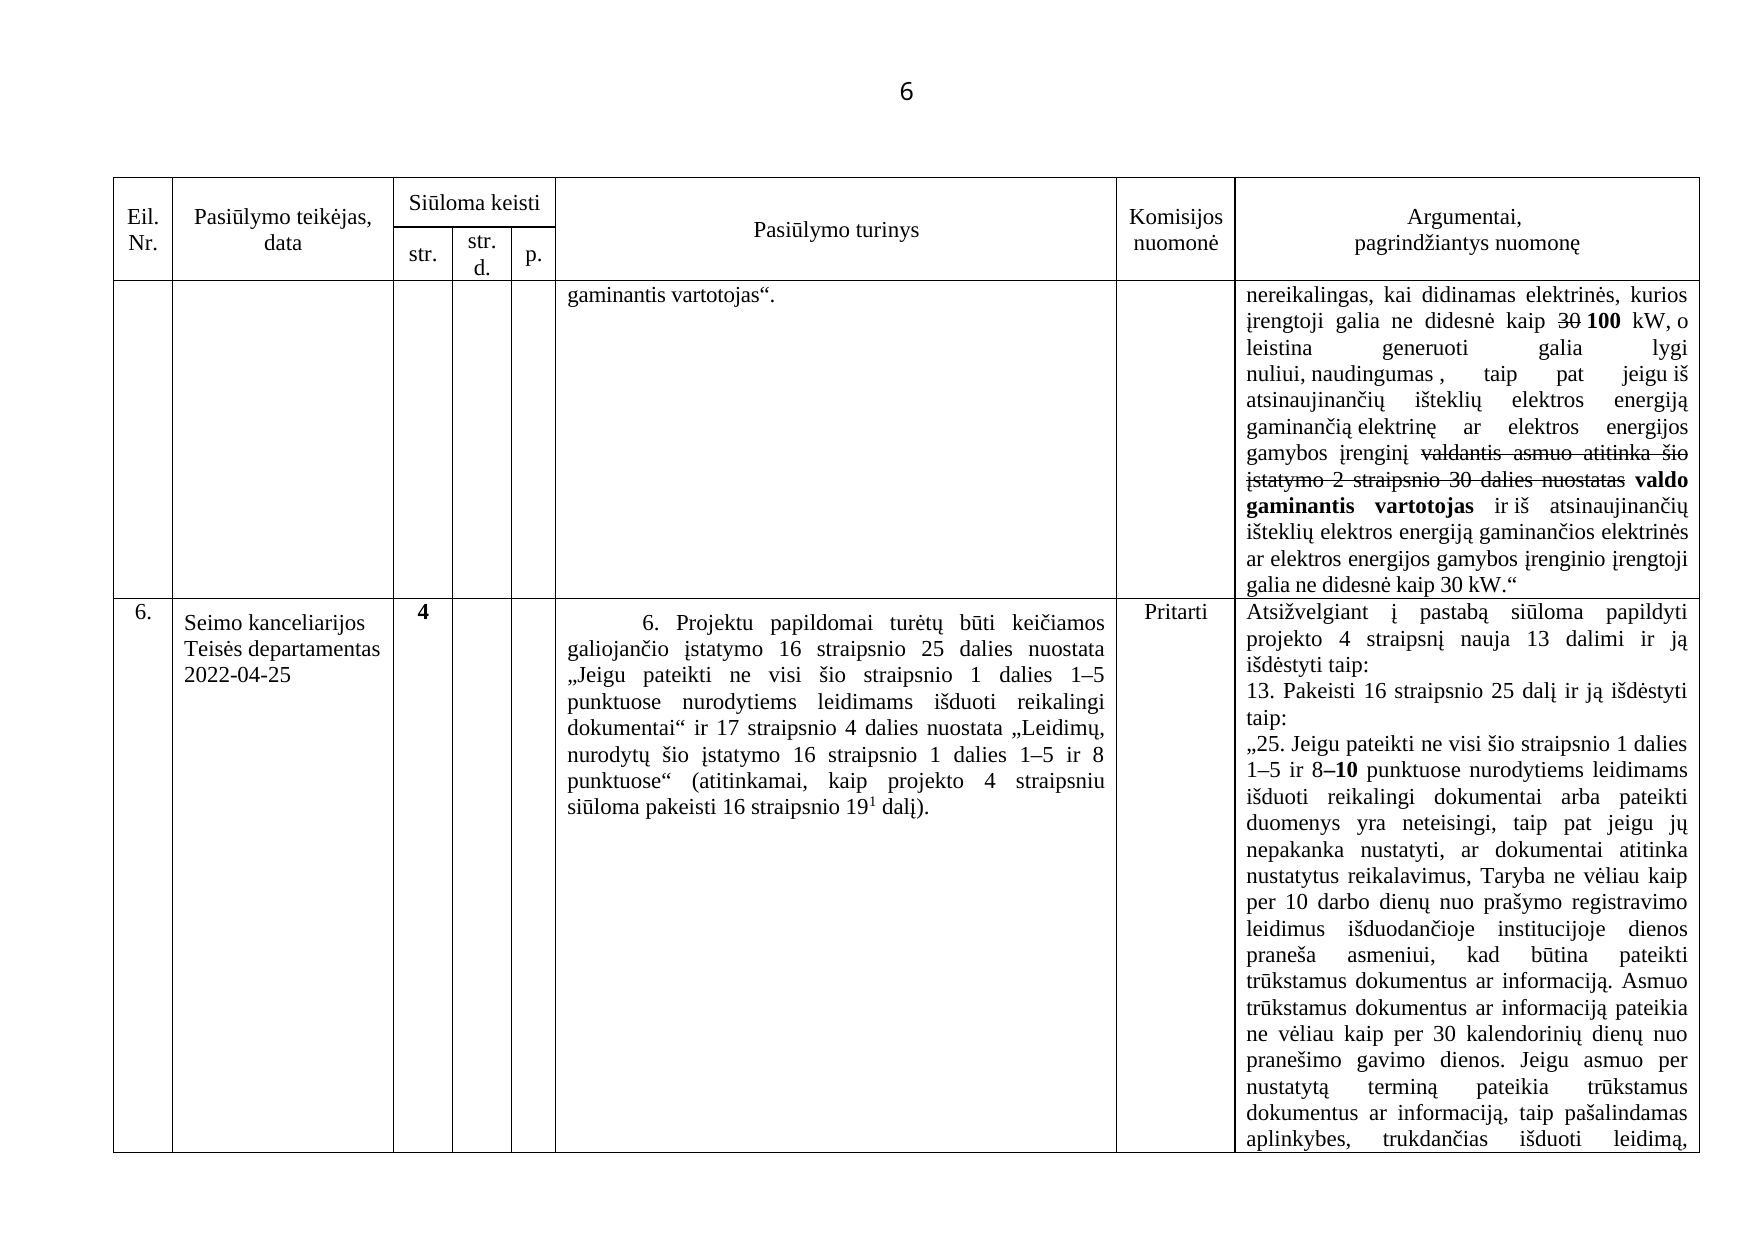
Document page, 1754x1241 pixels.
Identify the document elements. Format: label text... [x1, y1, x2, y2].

table_cell gaminantis vartotojas“. [556, 281, 1116, 597]
table_cell 4 [394, 599, 452, 1152]
table_cell [512, 281, 555, 597]
table_header Eil. Nr. [114, 178, 172, 280]
table_cell [453, 281, 511, 597]
table_cell Pritarti [1117, 599, 1234, 1152]
table_header Komisijos nuomonė [1117, 178, 1234, 280]
table_cell [173, 281, 393, 597]
table_cell str. [394, 228, 452, 280]
table_cell p. [512, 228, 555, 280]
table_header Pasiūlymo teikėjas, data [173, 178, 393, 280]
table_cell 6. Projektu papildomai turėtų būti keičiamos galiojančio įstatymo 16 straipsnio 25 dalies nuostata „Jeigu pateikti ne visi šio straipsnio 1 dalies 1–5 punktuose nurodytiems leidimams išduoti reikalingi dokumentai“ ir 17 straipsnio 4 dalies nuostata „Leidimų, nurodytų šio įstatymo 16 straipsnio 1 dalies 1–5 ir 8 punktuose“ (atitinkamai, kaip projekto 4 straipsniu siūloma pakeisti 16 straipsnio 191 dalį). [556, 599, 1116, 1152]
table_cell [394, 281, 452, 597]
table_header Siūloma keisti [394, 178, 555, 226]
table_header Argumentai, pagrindžiantys nuomonę [1236, 178, 1699, 280]
table_cell Atsižvelgiant į pastabą siūloma papildyti projekto 4 straipsnį nauja 13 dalimi ir ją išdėstyti taip: 13. Pakeisti 16 straipsnio 25 dalį ir ją išdėstyti taip: „25. Jeigu pateikti ne visi šio straipsnio 1 dalies 1–5 ir 8–10 punktuose nurodytiems leidimams išduoti reikalingi dokumentai arba pateikti duomenys yra neteisingi, taip pat jeigu jų nepakanka nustatyti, ar dokumentai atitinka nustatytus reikalavimus, Taryba ne vėliau kaip per 10 darbo dienų nuo prašymo registravimo leidimus išduodančioje institucijoje dienos praneša asmeniui, kad būtina pateikti trūkstamus dokumentus ar informaciją. Asmuo trūkstamus dokumentus ar informaciją pateikia ne vėliau kaip per 30 kalendorinių dienų nuo pranešimo gavimo dienos. Jeigu asmuo per nustatytą terminą pateikia trūkstamus dokumentus ar informaciją, taip pašalindamas aplinkybes, trukdančias išduoti leidimą, [1236, 599, 1699, 1152]
table_header Pasiūlymo turinys [556, 178, 1116, 280]
table_cell 6. [114, 599, 172, 1152]
table_cell str. d. [453, 228, 511, 280]
table_cell [1117, 281, 1234, 597]
table_cell [512, 599, 555, 1152]
table_cell Seimo kanceliarijos Teisės departamentas 2022-04-25 [173, 599, 393, 1152]
table_cell [114, 281, 172, 597]
table_cell [453, 599, 511, 1152]
table_cell nereikalingas, kai didinamas elektrinės, kurios įrengtoji galia ne didesnė kaip 30 100 kW, o leistina generuoti galia lygi nuliui, naudingumas , taip pat jeigu iš atsinaujinančių išteklių elektros energiją gaminančią elektrinę ar elektros energijos gamybos įrenginį valdantis asmuo atitinka šio įstatymo 2 straipsnio 30 dalies nuostatas valdo gaminantis vartotojas ir iš atsinaujinančių išteklių elektros energiją gaminančios elektrinės ar elektros energijos gamybos įrenginio įrengtoji galia ne didesnė kaip 30 kW.“ [1236, 281, 1699, 597]
